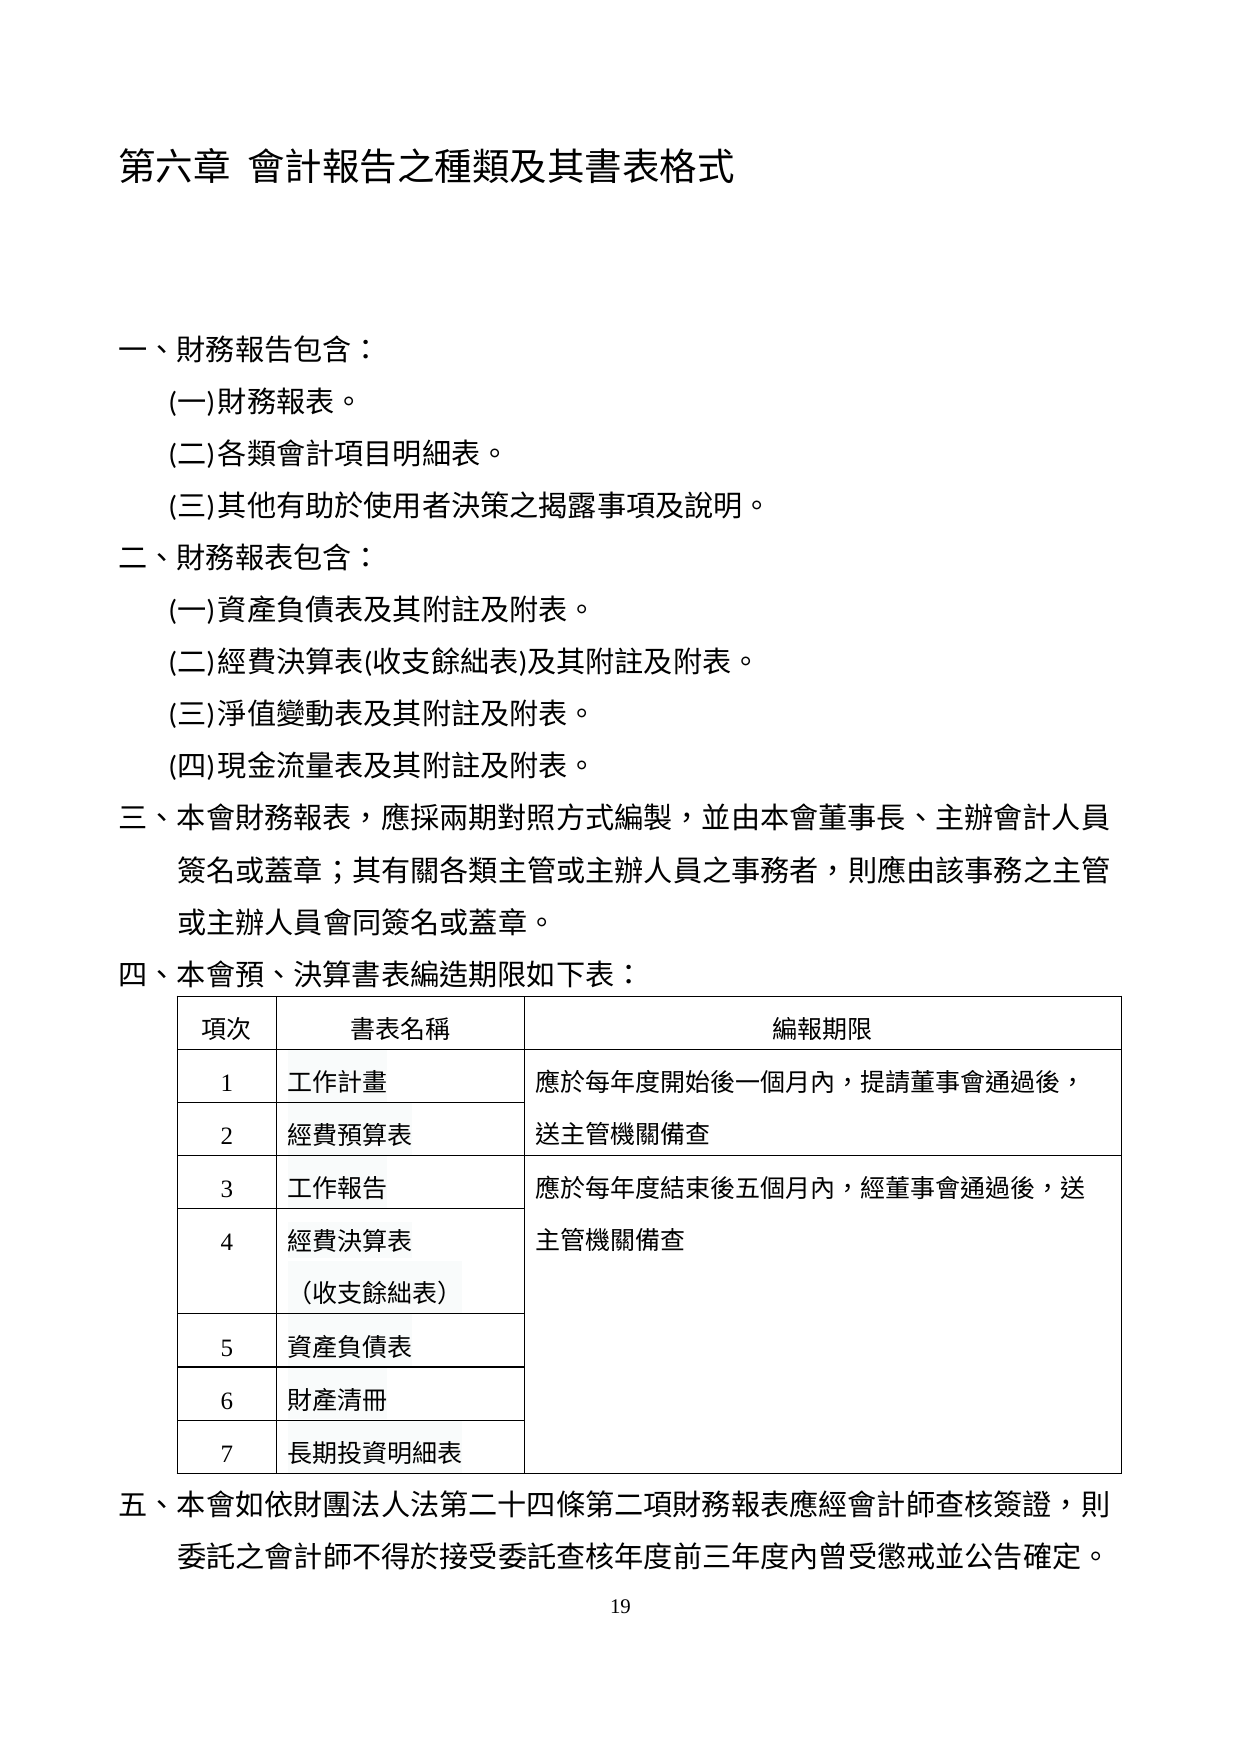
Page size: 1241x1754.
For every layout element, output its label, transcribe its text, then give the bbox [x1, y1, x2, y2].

text (三) 其他有助於使用者決策之揭露事項及說明。 [168, 475, 1122, 527]
table_cell 6 [178, 1368, 276, 1419]
table_cell 3 [178, 1156, 276, 1208]
text (二) 各類會計項目明細表。 [168, 423, 1122, 475]
text (二) 經費決算表(收支餘絀表)及其附註及附表。 [168, 631, 1122, 683]
text (一) 財務報表。 [168, 371, 1122, 423]
table_cell 資產負債表 [277, 1314, 524, 1366]
table_cell 4 [178, 1209, 276, 1313]
table_cell 經費決算表 （收支餘絀表） [277, 1209, 524, 1313]
text (一) 資產負債表及其附註及附表。 [168, 579, 1122, 631]
table_header 項次 [178, 997, 276, 1049]
subtitle 第六章 會計報告之種類及其書表格式 [118, 137, 1122, 191]
table_cell 經費預算表 [277, 1103, 524, 1155]
table_header 編報期限 [525, 997, 1121, 1049]
table_cell 1 [178, 1050, 276, 1102]
table_cell 應於每年度結束後五個月內，經董事會通過後，送主管機關備查 [525, 1156, 1121, 1473]
table_cell 工作報告 [277, 1156, 524, 1208]
table_cell 5 [178, 1314, 276, 1366]
text 一、財務報告包含： [118, 318, 1122, 371]
text (三) 淨值變動表及其附註及附表。 [168, 683, 1122, 735]
table_header 書表名稱 [277, 997, 524, 1049]
table_cell 2 [178, 1103, 276, 1155]
text 四、本會預、決算書表編造期限如下表： [118, 943, 1122, 996]
text (四) 現金流量表及其附註及附表。 [168, 735, 1122, 787]
table_cell 長期投資明細表 [277, 1421, 524, 1473]
table_cell 應於每年度開始後一個月內，提請董事會通過後，送主管機關備查 [525, 1050, 1121, 1155]
text 三、本會財務報表，應採兩期對照方式編製，並由本會董事長、主辦會計人員簽名或蓋章；其有關各類主管或主辦人員之事務者，則應由該事務之主管或主辦人員會同簽名或蓋章。 [118, 787, 1122, 943]
text 五、本會如依財團法人法第二十四條第二項財務報表應經會計師查核簽證，則委託之會計師不得於接受委託查核年度前三年度內曾受懲戒並公告確定。 [118, 1474, 1122, 1578]
table_cell 7 [178, 1421, 276, 1473]
table_cell 工作計畫 [277, 1050, 524, 1102]
text 二、財務報表包含： [118, 527, 1122, 579]
table_cell 財產清冊 [277, 1368, 524, 1419]
